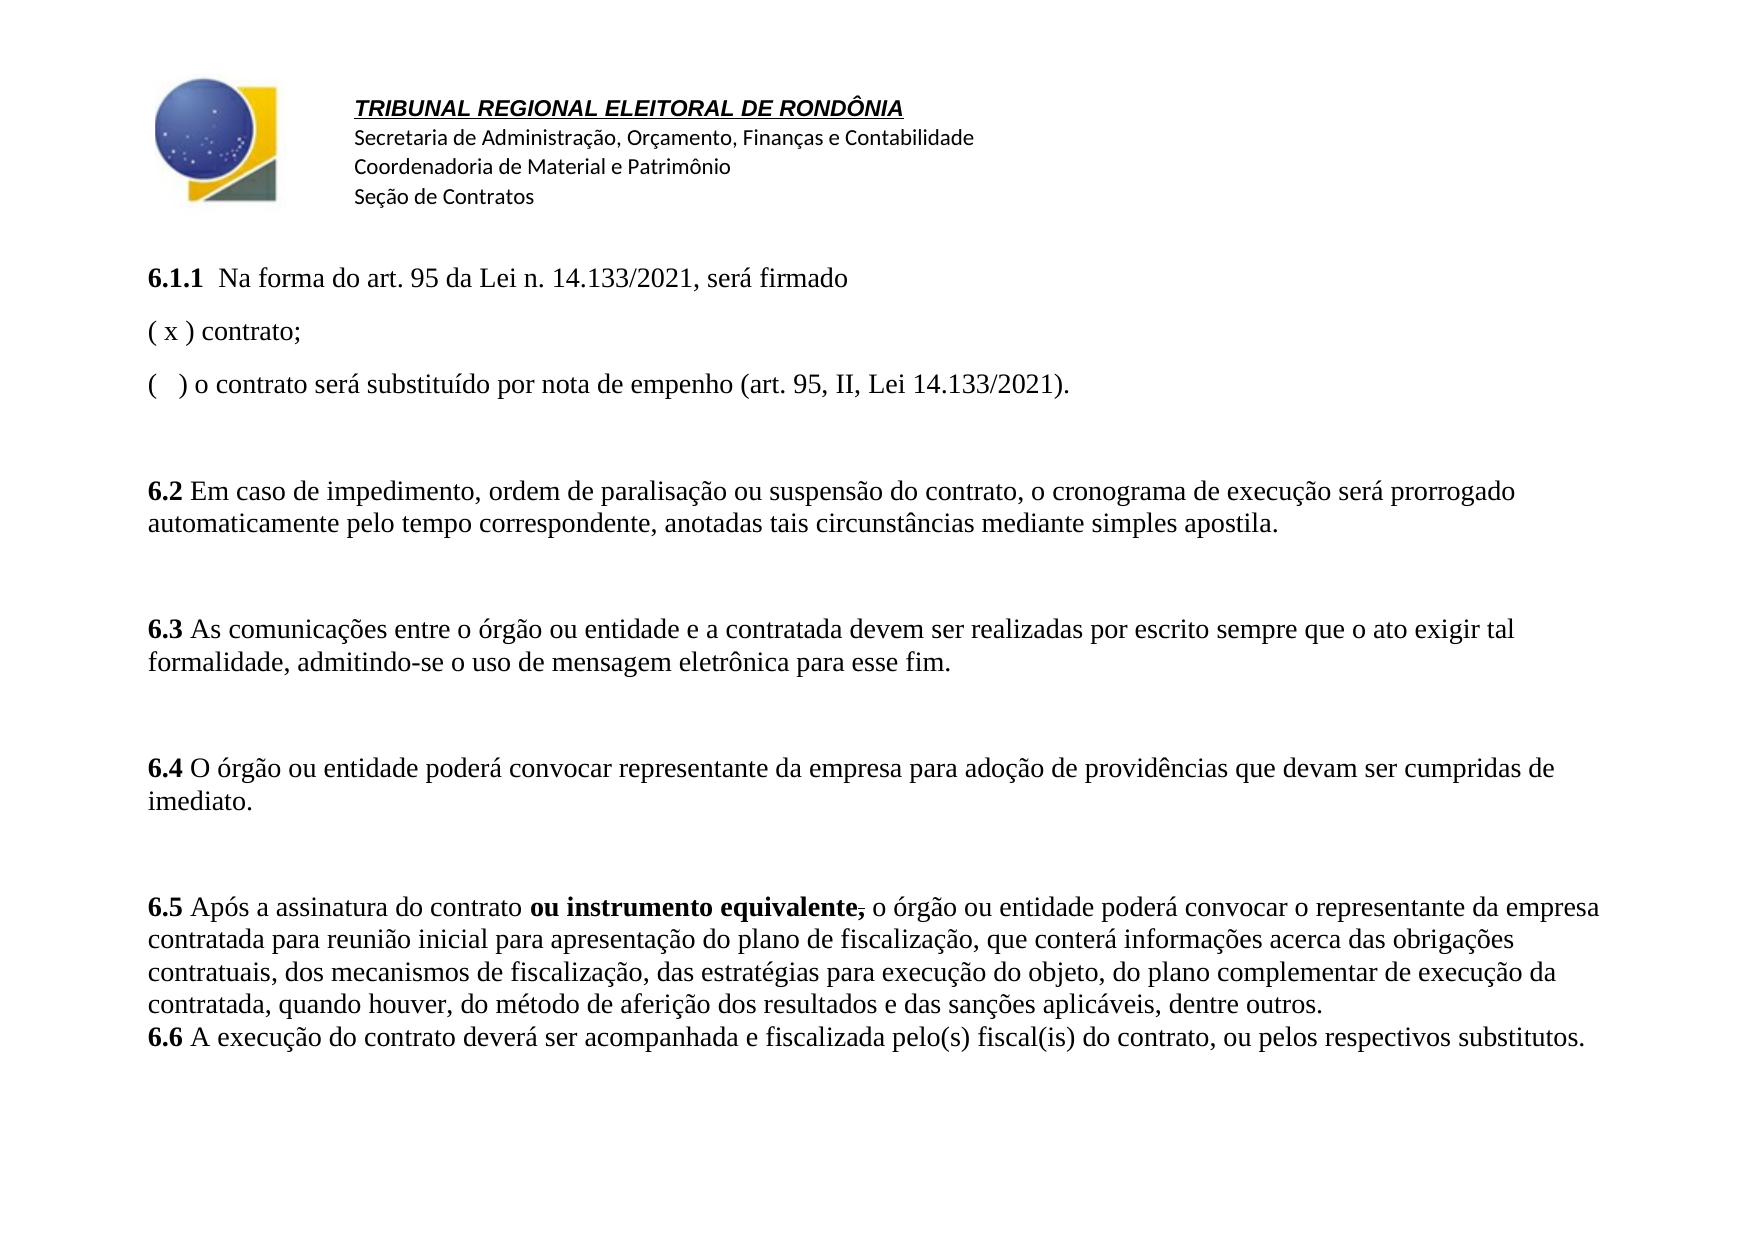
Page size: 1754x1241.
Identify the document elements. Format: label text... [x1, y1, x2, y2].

text 6.5 Após a assinatura do contrato ou instrumento equivalente, o órgão ou entidade poderá convocar o representante da empresa contratada para reunião inicial para apresentação do plano de fiscalização, que conterá informações acerca das obrigações contratuais, dos mecanismos de fiscalização, das estratégias para execução do objeto, do plano complementar de execução da contratada, quando houver, do método de aferição dos resultados e das sanções aplicáveis, dentre outros. 6.6 A execução do contrato deverá ser acompanhada e fiscalizada pelo(s) fiscal(is) do contrato, ou pelos respectivos substitutos. [148, 890, 1606, 1052]
text 6.1.1 Na forma do art. 95 da Lei n. 14.133/2021, será firmado [148, 261, 1606, 293]
text ( ) o contrato será substituído por nota de empenho (art. 95, II, Lei 14.133/2021). [148, 367, 1606, 399]
text 6.2 Em caso de impedimento, ordem de paralisação ou suspensão do contrato, o cronograma de execução será prorrogado automaticamente pelo tempo correspondente, anotadas tais circunstâncias mediante simples apostila. [148, 473, 1606, 538]
text 6.3 As comunicações entre o órgão ou entidade e a contratada devem ser realizadas por escrito sempre que o ato exigir tal formalidade, admitindo-se o uso de mensagem eletrônica para esse fim. [148, 612, 1606, 677]
text ( x ) contrato; [148, 314, 1606, 346]
text 6.4 O órgão ou entidade poderá convocar representante da empresa para adoção de providências que devam ser cumpridas de imediato. [148, 751, 1606, 816]
